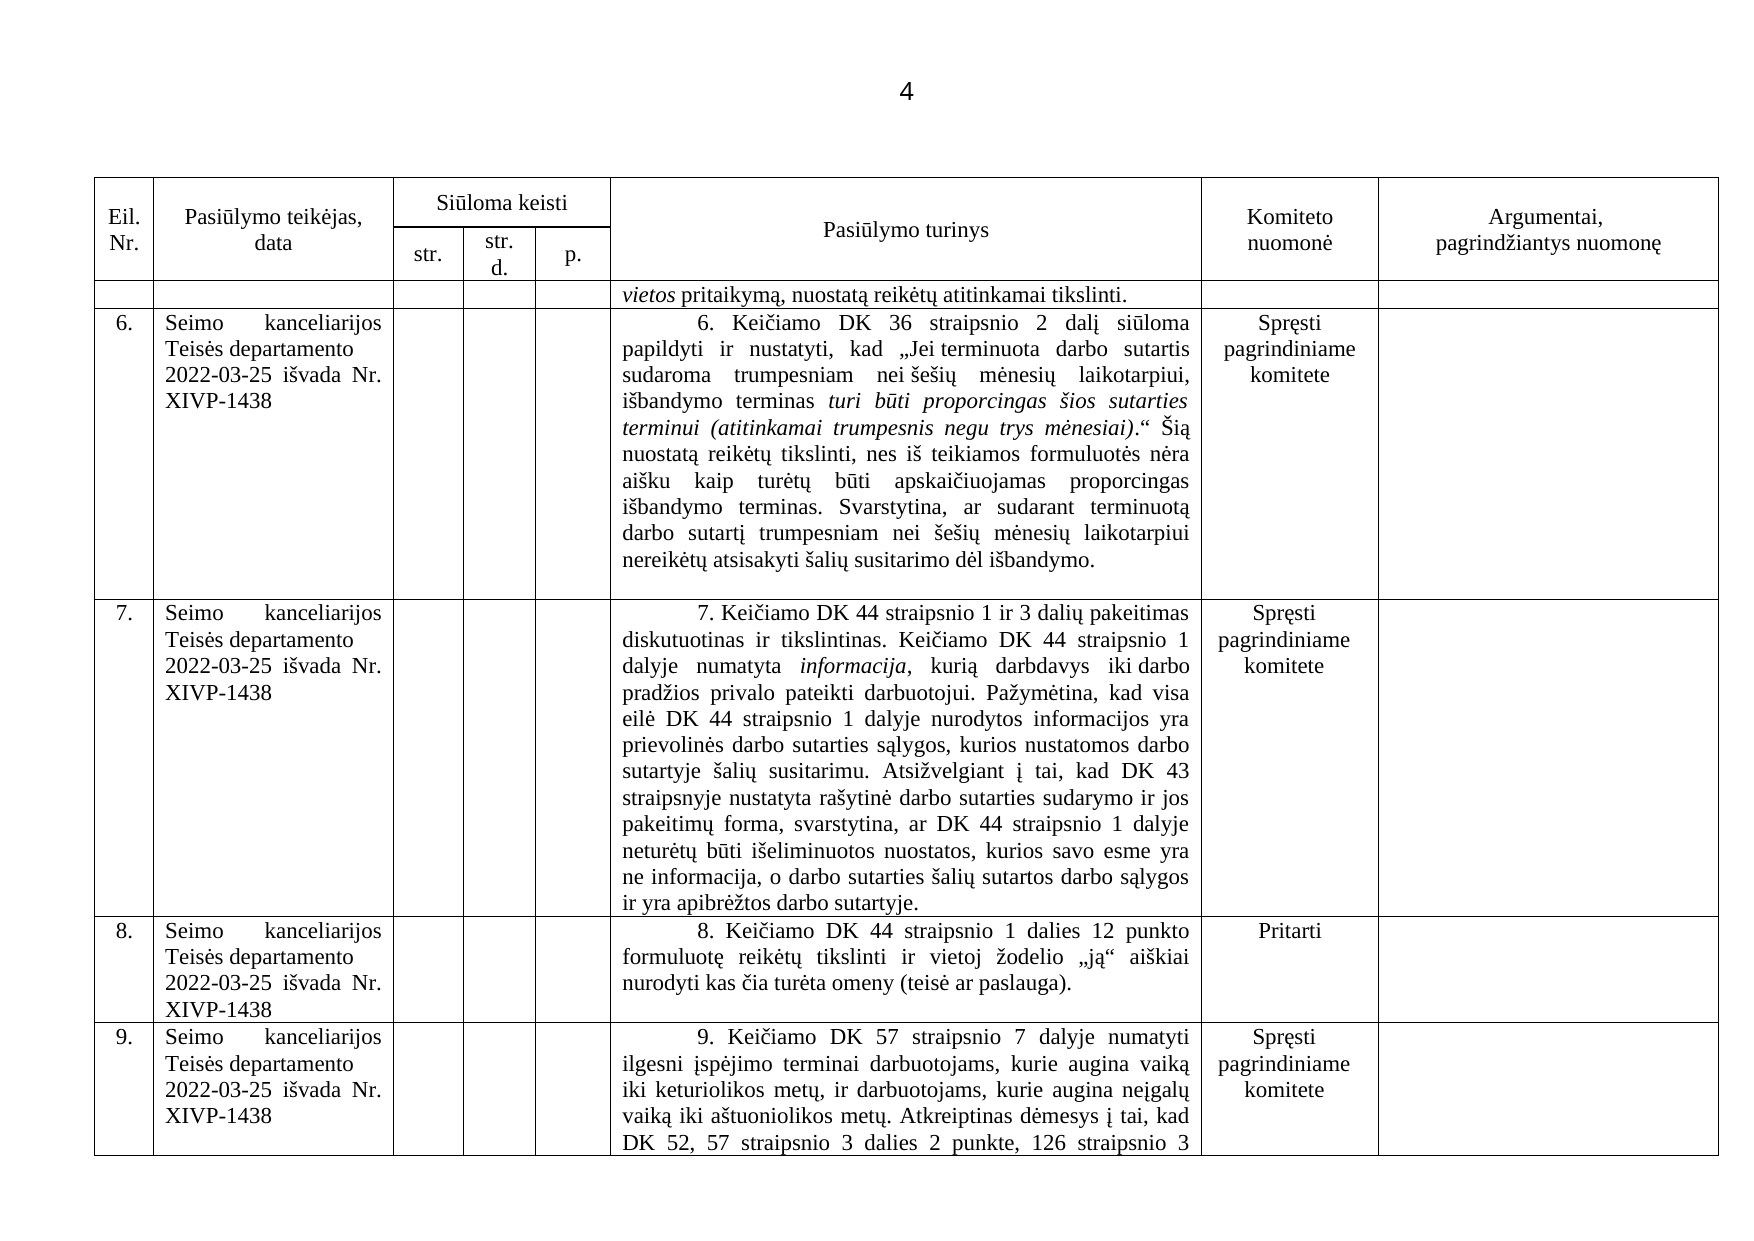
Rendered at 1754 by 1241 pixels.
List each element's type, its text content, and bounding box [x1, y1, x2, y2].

table_cell str. [394, 228, 463, 280]
table_cell [1379, 917, 1718, 1022]
table_header Argumentai, pagrindžiantys nuomonę [1379, 178, 1718, 280]
table_cell [536, 281, 610, 307]
table_cell [1379, 600, 1718, 916]
table_cell Pritarti [1202, 917, 1378, 1022]
table_header Pasiūlymo teikėjas, data [154, 178, 393, 280]
table_cell Spręsti pagrindiniame komitete [1202, 600, 1378, 916]
table_cell [1202, 281, 1378, 307]
table_header Komiteto nuomonė [1202, 178, 1378, 280]
table_cell [536, 600, 610, 916]
table_cell [464, 309, 535, 598]
table_cell [394, 281, 463, 307]
table_cell Seimo kanceliarijos Teisės departamento 2022-03-25 išvada Nr. XIVP-1438 [154, 917, 393, 1022]
table_cell [394, 917, 463, 1022]
table_header Eil. Nr. [95, 178, 153, 280]
table_cell [464, 600, 535, 916]
table_cell 6. [95, 309, 153, 598]
table_cell [536, 309, 610, 598]
table_cell [394, 1023, 463, 1155]
table_cell [154, 281, 393, 307]
table_cell [464, 917, 535, 1022]
table_cell 7. Keičiamo DK 44 straipsnio 1 ir 3 dalių pakeitimas diskutuotinas ir tikslintinas. Keičiamo DK 44 straipsnio 1 dalyje numatyta informacija, kurią darbdavys iki darbo pradžios privalo pateikti darbuotojui. Pažymėtina, kad visa eilė DK 44 straipsnio 1 dalyje nurodytos informacijos yra prievolinės darbo sutarties sąlygos, kurios nustatomos darbo sutartyje šalių susitarimu. Atsižvelgiant į tai, kad DK 43 straipsnyje nustatyta rašytinė darbo sutarties sudarymo ir jos pakeitimų forma, svarstytina, ar DK 44 straipsnio 1 dalyje neturėtų būti išeliminuotos nuostatos, kurios savo esme yra ne informacija, o darbo sutarties šalių sutartos darbo sąlygos ir yra apibrėžtos darbo sutartyje. [611, 600, 1201, 916]
table_cell vietos pritaikymą, nuostatą reikėtų atitinkamai tikslinti. [611, 281, 1201, 307]
table_cell [394, 309, 463, 598]
table_cell 9. [95, 1023, 153, 1155]
table_cell Seimo kanceliarijos Teisės departamento 2022-03-25 išvada Nr. XIVP-1438 [154, 309, 393, 598]
table_cell Spręsti pagrindiniame komitete [1202, 1023, 1378, 1155]
table_cell Seimo kanceliarijos Teisės departamento 2022-03-25 išvada Nr. XIVP-1438 [154, 1023, 393, 1155]
table_cell str. d. [464, 228, 535, 280]
table_cell Spręsti pagrindiniame komitete [1202, 309, 1378, 598]
table_cell 8. [95, 917, 153, 1022]
table_cell 7. [95, 600, 153, 916]
table_header Siūloma keisti [394, 178, 610, 226]
table_cell 9. Keičiamo DK 57 straipsnio 7 dalyje numatyti ilgesni įspėjimo terminai darbuotojams, kurie augina vaiką iki keturiolikos metų, ir darbuotojams, kurie augina neįgalų vaiką iki aštuoniolikos metų. Atkreiptinas dėmesys į tai, kad DK 52, 57 straipsnio 3 dalies 2 punkte, 126 straipsnio 3 [611, 1023, 1201, 1155]
table_cell [536, 917, 610, 1022]
table_cell [394, 600, 463, 916]
table_cell [95, 281, 153, 307]
table_header Pasiūlymo turinys [611, 178, 1201, 280]
table_cell [1379, 309, 1718, 598]
table_cell [1379, 281, 1718, 307]
table_cell p. [536, 228, 610, 280]
table_cell [464, 1023, 535, 1155]
table_cell 6. Keičiamo DK 36 straipsnio 2 dalį siūloma papildyti ir nustatyti, kad „Jei terminuota darbo sutartis sudaroma trumpesniam nei šešių mėnesių laikotarpiui, išbandymo terminas turi būti proporcingas šios sutarties terminui (atitinkamai trumpesnis negu trys mėnesiai).“ Šią nuostatą reikėtų tikslinti, nes iš teikiamos formuluotės nėra aišku kaip turėtų būti apskaičiuojamas proporcingas išbandymo terminas. Svarstytina, ar sudarant terminuotą darbo sutartį trumpesniam nei šešių mėnesių laikotarpiui nereikėtų atsisakyti šalių susitarimo dėl išbandymo. [611, 309, 1201, 598]
table_cell [1379, 1023, 1718, 1155]
table_cell Seimo kanceliarijos Teisės departamento 2022-03-25 išvada Nr. XIVP-1438 [154, 600, 393, 916]
table_cell [464, 281, 535, 307]
table_cell [536, 1023, 610, 1155]
table_cell 8. Keičiamo DK 44 straipsnio 1 dalies 12 punkto formuluotę reikėtų tikslinti ir vietoj žodelio „ją“ aiškiai nurodyti kas čia turėta omeny (teisė ar paslauga). [611, 917, 1201, 1022]
